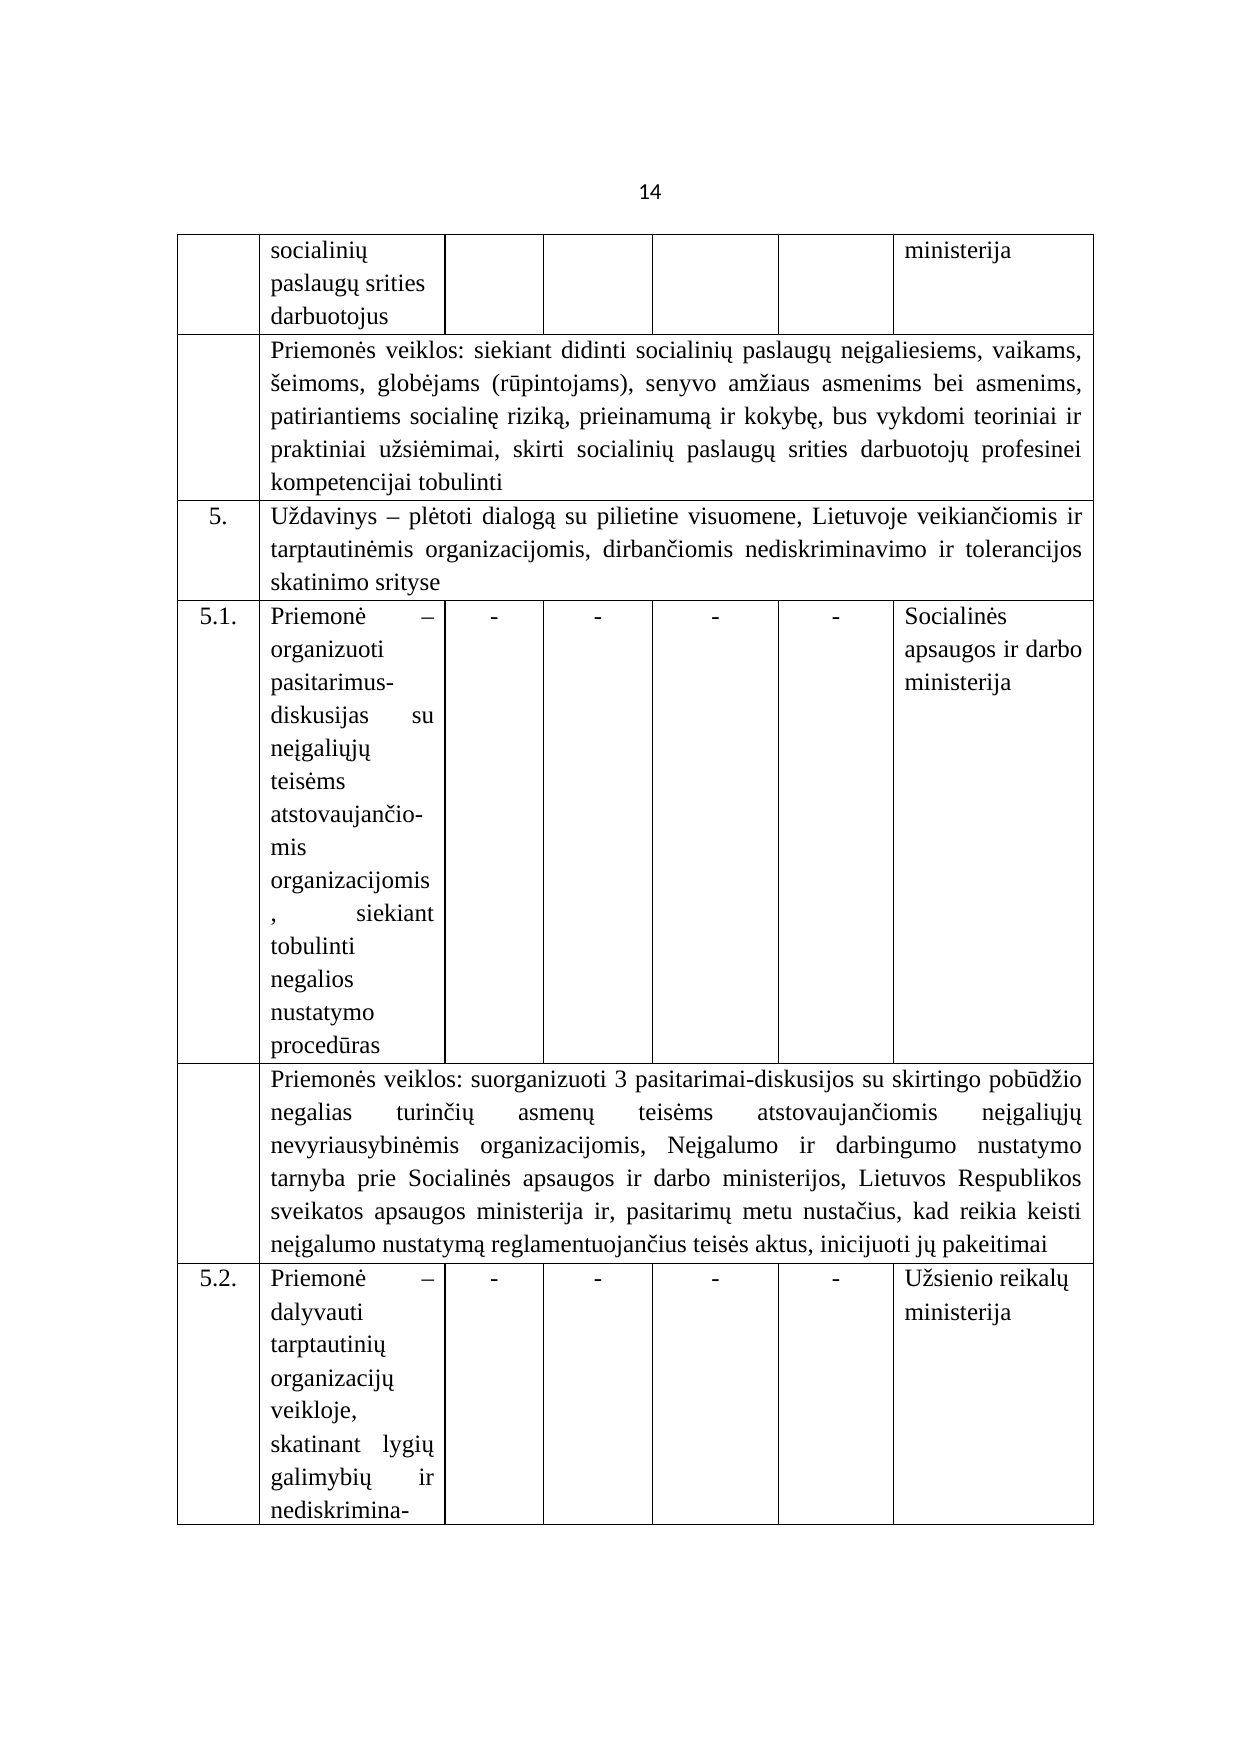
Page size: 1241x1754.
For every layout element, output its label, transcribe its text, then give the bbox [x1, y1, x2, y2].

table_cell Priemonės veiklos: suorganizuoti 3 pasitarimai-diskusijos su skirtingo pobūdžio negalias turinčių asmenų teisėms atstovaujančiomis neįgaliųjų nevyriausybinėmis organizacijomis, Neįgalumo ir darbingumo nustatymo tarnyba prie Socialinės apsaugos ir darbo ministerijos, Lietuvos Respublikos sveikatos apsaugos ministerija ir, pasitarimų metu nustačius, kad reikia keisti neįgalumo nustatymą reglamentuojančius teisės aktus, inicijuoti jų pakeitimai [260, 1064, 1093, 1262]
table_cell - [779, 1264, 893, 1523]
table_cell - [446, 1264, 543, 1523]
table_cell [178, 335, 259, 500]
table_cell 5. [178, 501, 259, 600]
table_cell 5.1. [178, 601, 259, 1063]
table_cell [178, 235, 259, 334]
table_cell - [544, 601, 652, 1063]
table_cell - [779, 601, 893, 1063]
table_cell - [446, 235, 543, 334]
table_cell Priemonės veiklos: siekiant didinti socialinių paslaugų neįgaliesiems, vaikams, šeimoms, globėjams (rūpintojams), senyvo amžiaus asmenims bei asmenims, patiriantiems socialinę riziką, prieinamumą ir kokybę, bus vykdomi teoriniai ir praktiniai užsiėmimai, skirti socialinių paslaugų srities darbuotojų profesinei kompetencijai tobulinti [260, 335, 1093, 500]
table_cell [178, 1064, 259, 1262]
table_cell Priemonė – organizuoti pasitarimus-diskusijas su neįgaliųjų teisėms atstovaujančio-mis organizacijomis, siekiant tobulinti negalios nustatymo procedūras [260, 601, 444, 1063]
table_cell ministerija [894, 235, 1093, 334]
table_cell - [653, 1264, 778, 1523]
table_cell Uždavinys – plėtoti dialogą su pilietine visuomene, Lietuvoje veikiančiomis ir tarptautinėmis organizacijomis, dirbančiomis nediskriminavimo ir tolerancijos skatinimo srityse [260, 501, 1093, 600]
table_cell socialinių paslaugų srities darbuotojus [260, 235, 444, 334]
table_cell - [446, 601, 543, 1063]
table_cell [653, 235, 778, 334]
table_cell - [544, 235, 652, 334]
table_cell [779, 235, 893, 334]
table_cell Socialinės apsaugos ir darbo ministerija [894, 601, 1093, 1063]
table_cell 5.2. [178, 1264, 259, 1523]
table_cell Priemonė – dalyvauti tarptautinių organizacijų veikloje, skatinant lygių galimybių ir nediskrimina- [260, 1264, 444, 1523]
table_cell - [544, 1264, 652, 1523]
table_cell - [653, 601, 778, 1063]
table_cell Užsienio reikalų ministerija [894, 1264, 1093, 1523]
